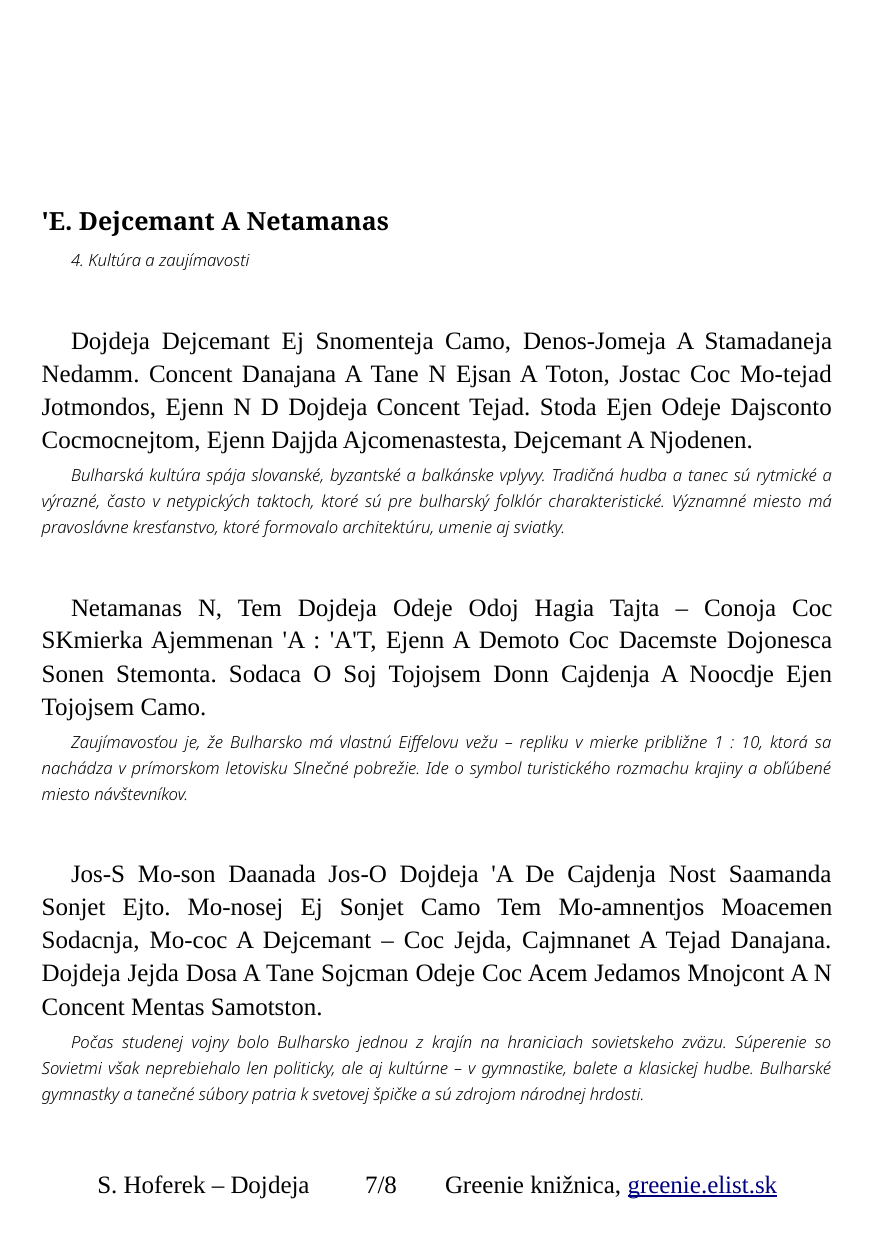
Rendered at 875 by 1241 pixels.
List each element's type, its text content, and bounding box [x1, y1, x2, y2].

subtitle 'E. Dejcemant A Netamanas [41, 203, 833, 237]
text 4. Kultúra a zaujímavosti [41, 249, 833, 272]
text Netamanas N, Tem Dojdeja Odeje Odoj Hagia Tajta – Conoja Coc SKmierka Ajemmenan 'A : 'A'T, Ejenn A Demoto Coc Dacemste Dojonesca Sonen Stemonta. Sodaca O Soj Tojojsem Donn Cajdenja A Noocdje Ejen Tojojsem Camo. [41, 593, 833, 720]
text Zaujímavosťou je, že Bulharsko má vlastnú Eiffelovu vežu – repliku v mierke približne 1 : 10, ktorá sa nachádza v prímorskom letovisku Slnečné pobrežie. Ide o symbol turistického rozmachu krajiny a obľúbené miesto návštevníkov. [41, 731, 833, 805]
text Bulharská kultúra spája slovanské, byzantské a balkánske vplyvy. Tradičná hudba a tanec sú rytmické a výrazné, často v netypických taktoch, ktoré sú pre bulharský folklór charakteristické. Významné miesto má pravoslávne kresťanstvo, ktoré formovalo architektúru, umenie aj sviatky. [41, 464, 833, 538]
text Dojdeja Dejcemant Ej Snomenteja Camo, Denos-Jomeja A Stamadaneja Nedamm. Concent Danajana A Tane N Ejsan A Toton, Jostac Coc Mo-tejad Jotmondos, Ejenn N D Dojdeja Concent Tejad. Stoda Ejen Odeje Dajsconto Cocmocnejtom, Ejenn Dajjda Ajcomenastesta, Dejcemant A Njodenen. [41, 326, 833, 453]
text Počas studenej vojny bolo Bulharsko jednou z krajín na hraniciach sovietskeho zväzu. Súperenie so Sovietmi však neprebiehalo len politicky, ale aj kultúrne – v gymnastike, balete a klasickej hudbe. Bulharské gymnastky a tanečné súbory patria k svetovej špičke a sú zdrojom národnej hrdosti. [41, 1031, 833, 1105]
text Jos-S Mo-son Daanada Jos-O Dojdeja 'A De Cajdenja Nost Saamanda Sonjet Ejto. Mo-nosej Ej Sonjet Camo Tem Mo-amnentjos Moacemen Sodacnja, Mo-coc A Dejcemant – Coc Jejda, Cajmnanet A Tejad Danajana. Dojdeja Jejda Dosa A Tane Sojcman Odeje Coc Acem Jedamos Mnojcont A N Concent Mentas Samotston. [41, 859, 833, 1020]
